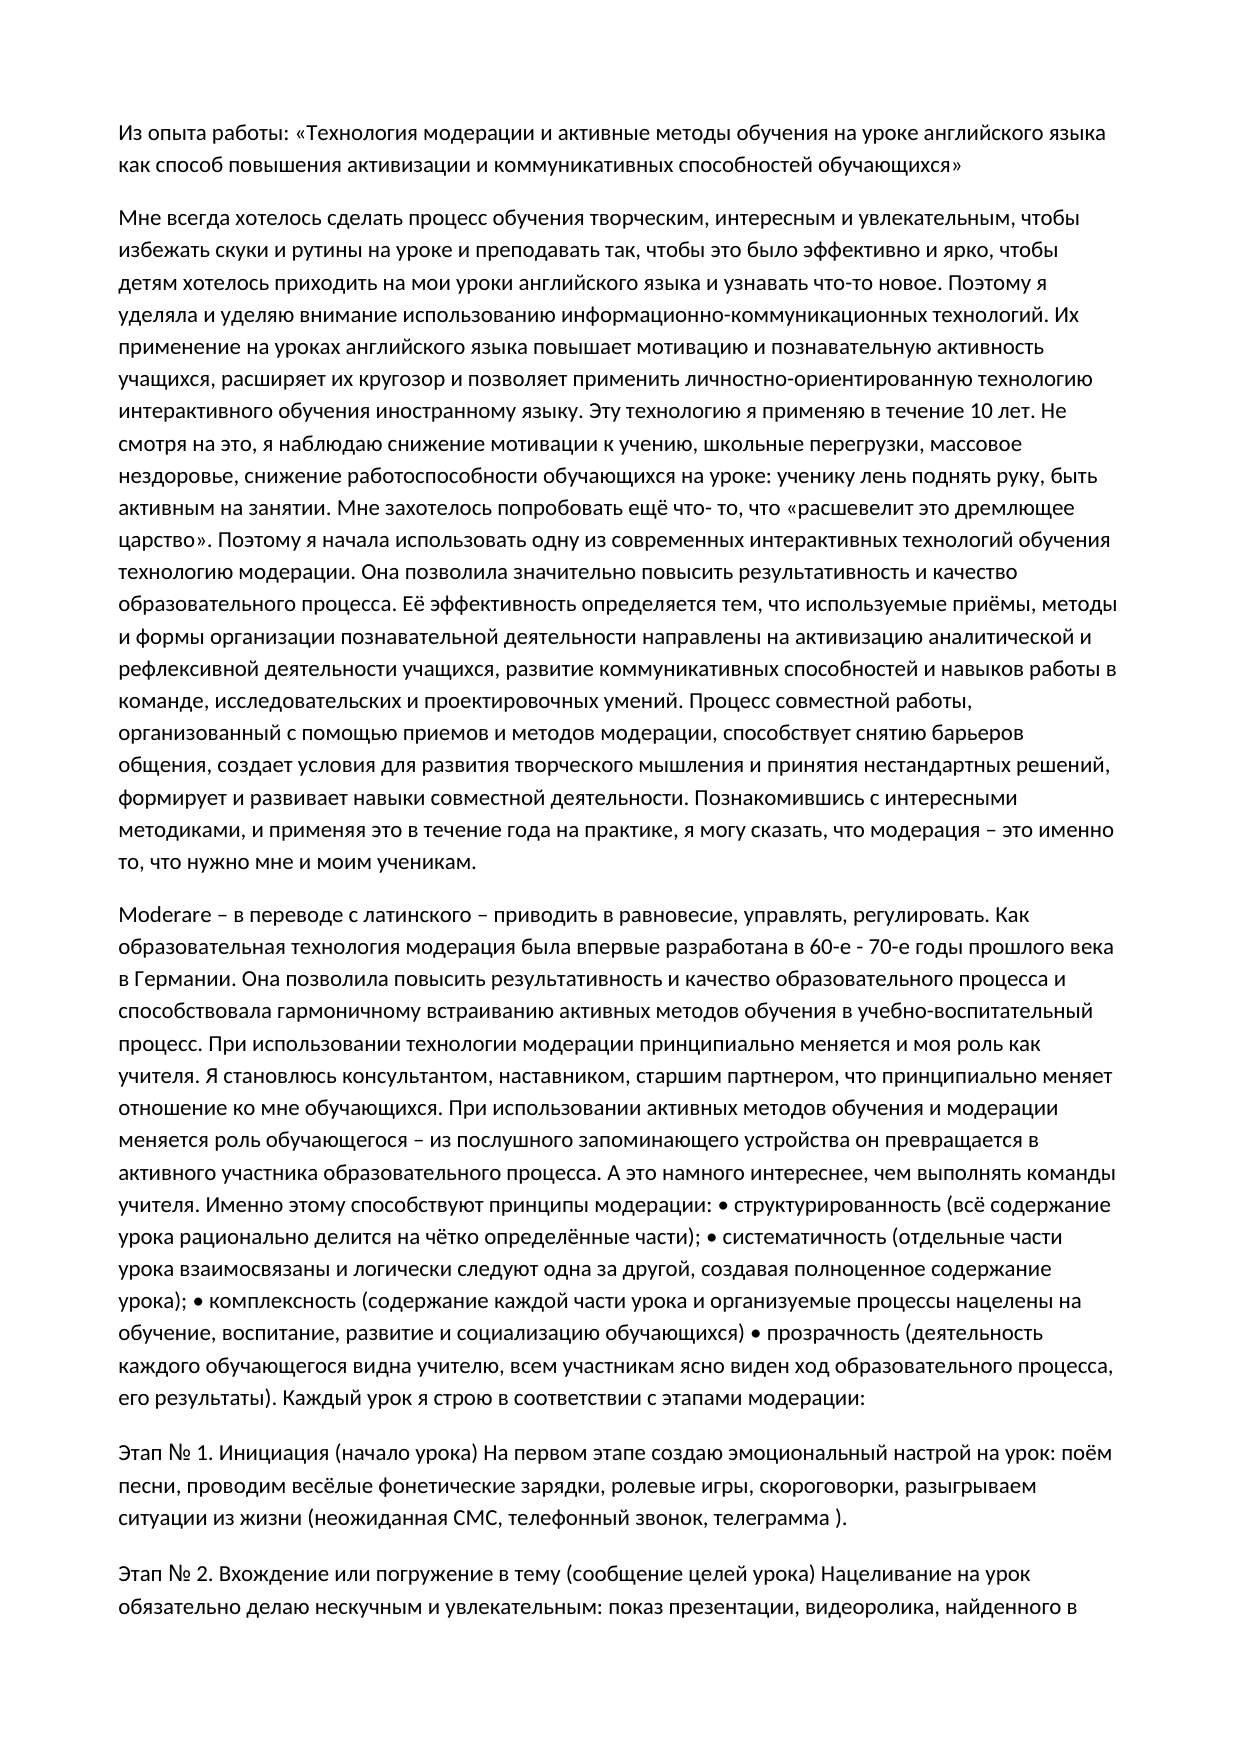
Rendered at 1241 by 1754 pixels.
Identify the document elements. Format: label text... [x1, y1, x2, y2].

text Из опыта работы: «Технология модерации и активные методы обучения на уроке английского языка как способ повышения активизации и коммуникативных способностей обучающихся» [118, 118, 1122, 178]
text Moderare – в переводе с латинского – приводить в равновесие, управлять, регулировать. Как образовательная технология модерация была впервые разработана в 60-е - 70-е годы прошлого века в Германии. Она позволила повысить результативность и качество образовательного процесса и способствовала гармоничному встраиванию активных методов обучения в учебно-воспитательный процесс. При использовании технологии модерации принципиально меняется и моя роль как учителя. Я становлюсь консультантом, наставником, старшим партнером, что принципиально меняет отношение ко мне обучающихся. При использовании активных методов обучения и модерации меняется роль обучающегося – из послушного запоминающего устройства он превращается в активного участника образовательного процесса. А это намного интереснее, чем выполнять команды учителя. Именно этому способствуют принципы модерации: • структурированность (всё содержание урока рационально делится на чётко определённые части); • систематичность (отдельные части урока взаимосвязаны и логически следуют одна за другой, создавая полноценное содержание урока); • комплексность (содержание каждой части урока и организуемые процессы нацелены на обучение, воспитание, развитие и социализацию обучающихся) • прозрачность (деятельность каждого обучающегося видна учителю, всем участникам ясно виден ход образовательного процесса, его результаты). Каждый урок я строю в соответствии с этапами модерации: [118, 900, 1122, 1411]
text Этап № 1. Инициация (начало урока) На первом этапе создаю эмоциональный настрой на урок: поём песни, проводим весёлые фонетические зарядки, ролевые игры, скороговорки, разыгрываем ситуации из жизни (неожиданная СМС, телефонный звонок, телеграмма ). [118, 1436, 1122, 1532]
text Мне всегда хотелось сделать процесс обучения творческим, интересным и увлекательным, чтобы избежать скуки и рутины на уроке и преподавать так, чтобы это было эффективно и ярко, чтобы детям хотелось приходить на мои уроки английского языка и узнавать что-то новое. Поэтому я уделяла и уделяю внимание использованию информационно-коммуникационных технологий. Их применение на уроках английского языка повышает мотивацию и познавательную активность учащихся, расширяет их кругозор и позволяет применить личностно-ориентированную технологию интерактивного обучения иностранному языку. Эту технологию я применяю в течение 10 лет. Не смотря на это, я наблюдаю снижение мотивации к учению, школьные перегрузки, массовое нездоровье, снижение работоспособности обучающихся на уроке: ученику лень поднять руку, быть активным на занятии. Мне захотелось попробовать ещё что- то, что «расшевелит это дремлющее царство». Поэтому я начала использовать одну из современных интерактивных технологий обучения технологию модерации. Она позволила значительно повысить результативность и качество образовательного процесса. Её эффективность определяется тем, что используемые приёмы, методы и формы организации познавательной деятельности направлены на активизацию аналитической и рефлексивной деятельности учащихся, развитие коммуникативных способностей и навыков работы в команде, исследовательских и проектировочных умений. Процесс совместной работы, организованный с помощью приемов и методов модерации, способствует снятию барьеров общения, создает условия для развития творческого мышления и принятия нестандартных решений, формирует и развивает навыки совместной деятельности. Познакомившись с интересными методиками, и применяя это в течение года на практике, я могу сказать, что модерация – это именно то, что нужно мне и моим ученикам. [118, 203, 1122, 875]
text Этап № 2. Вхождение или погружение в тему (сообщение целей урока) Нацеливание на урок обязательно делаю нескучным и увлекательным: показ презентации, видеоролика, найденного в [118, 1557, 1122, 1620]
